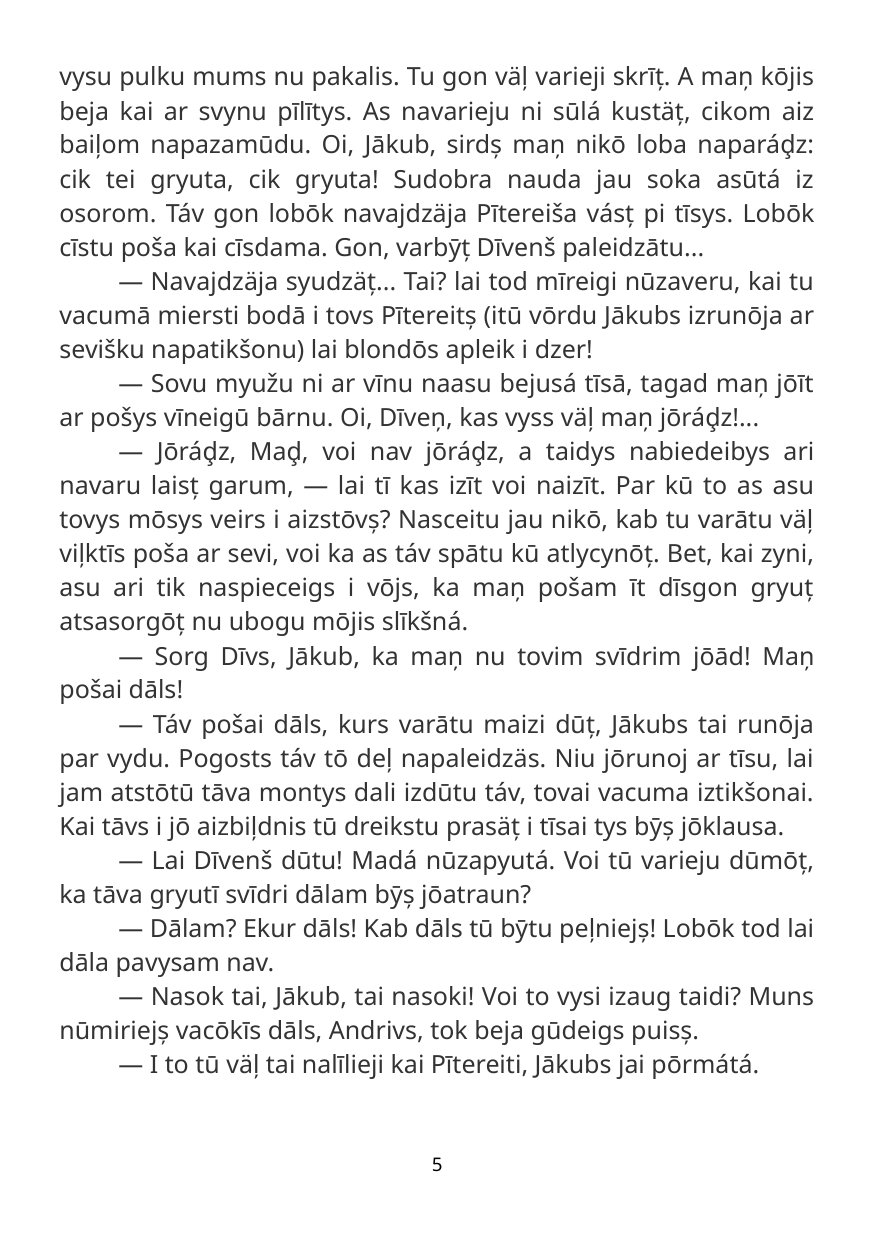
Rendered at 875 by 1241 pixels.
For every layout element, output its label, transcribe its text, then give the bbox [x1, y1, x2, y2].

text — Sorg Dīvs, Jākub, ka maņ nu tovim svīdrim jōād! Maņ pošai dāls! [59, 638, 815, 706]
text — Nasok tai, Jākub, tai nasoki! Voi to vysi izaug taidi? Muns nūmiriejș vacōkīs dāls, Andrivs, tok beja gūdeigs puisș. [59, 979, 815, 1047]
text — I to tū väļ tai nalīlieji kai Pītereiti, Jākubs jai pōrmátá. [59, 1047, 815, 1081]
text — Lai Dīvenš dūtu! Madá nūzapyutá. Voi tū varieju dūmōț, ka tāva gryutī svīdri dālam bȳș jōatraun? [59, 842, 815, 911]
text — Dālam? Ekur dāls! Kab dāls tū bȳtu peļniejș! Lobōk tod lai dāla pavysam nav. [59, 911, 815, 979]
text — Navajdzäja syudzäț... Tai? lai tod mīreigi nūzaveru, kai tu vacumā miersti bodā i tovs Pītereitș (itū vōrdu Jākubs izrunōja ar sevišku napatikšonu) lai blondōs apleik i dzer! [59, 263, 815, 366]
text — Táv pošai dāls, kurs varātu maizi dūț, Jākubs tai runōja par vydu. Pogosts táv tō deļ napaleidzäs. Niu jōrunoj ar tīsu, lai jam atstōtū tāva montys dali izdūtu táv, tovai vacuma iztikšonai. Kai tāvs i jō aizbiļdnis tū dreikstu prasäț i tīsai tys bȳș jōklausa. [59, 706, 815, 842]
text — Sovu myužu ni ar vīnu naasu bejusá tīsā, tagad maņ jōīt ar pošys vīneigū bārnu. Oi, Dīveņ, kas vyss väļ maņ jōráḑz!... [59, 366, 815, 434]
text vysu pulku mums nu pakalis. Tu gon väļ varieji skrīț. A maņ kōjis beja kai ar svynu pīlītys. As navarieju ni sūlá kustäț, cikom aiz baiļom napazamūdu. Oi, Jākub, sirdș maņ nikō loba naparáḑz: cik tei gryuta, cik gryuta! Sudobra nauda jau soka asūtá iz osorom. Táv gon lobōk navajdzäja Pītereiša vásț pi tīsys. Lobōk cīstu poša kai cīsdama. Gon, varbȳț Dīvenš paleidzātu... [59, 59, 815, 263]
text — Jōráḑz, Maḑ, voi nav jōráḑz, a taidys nabiedeibys ari navaru laisț garum, — lai tī kas izīt voi naizīt. Par kū to as asu tovys mōsys veirs i aizstōvș? Nasceitu jau nikō, kab tu varātu väļ viļktīs poša ar sevi, voi ka as táv spātu kū atlycynōț. Bet, kai zyni, asu ari tik naspieceigs i vōjs, ka maņ pošam īt dīsgon gryuț atsasorgōț nu ubogu mōjis slīkšná. [59, 434, 815, 638]
